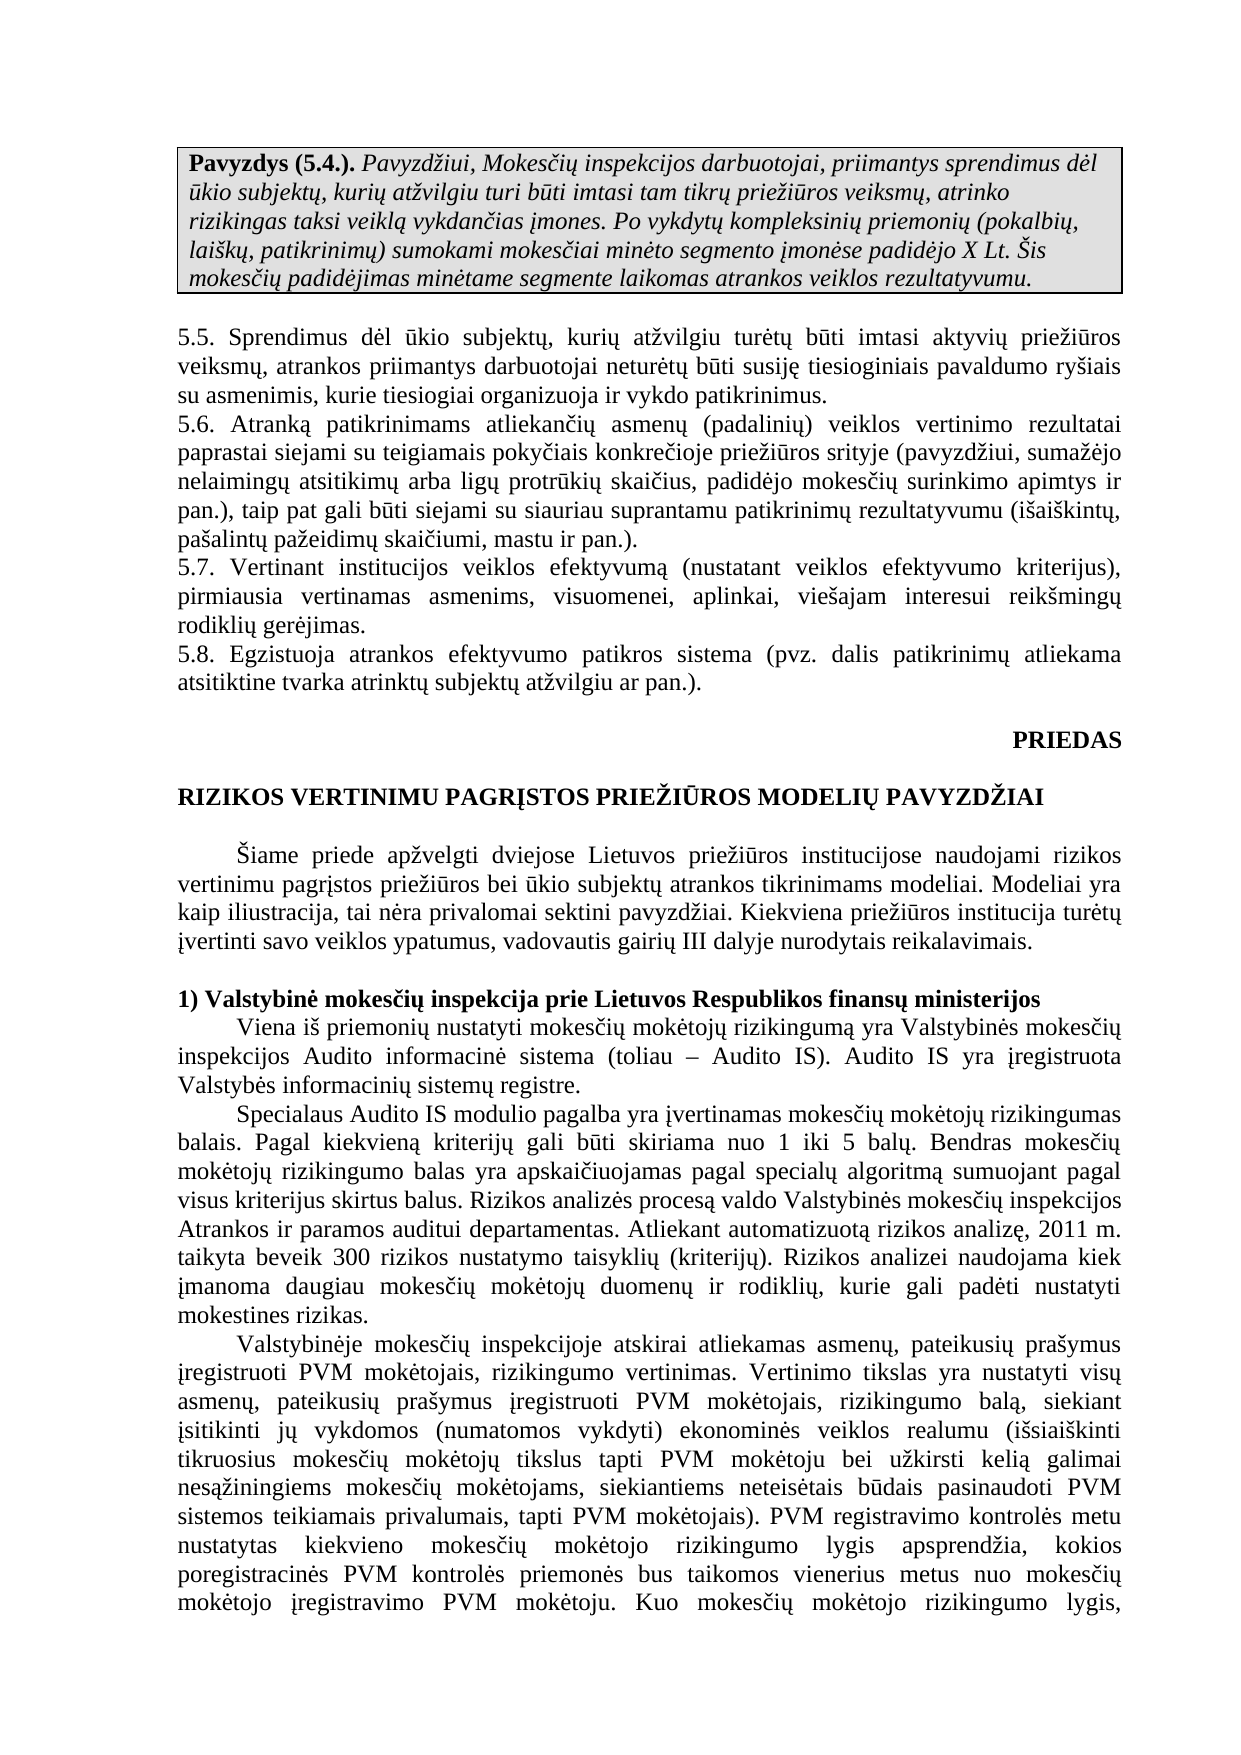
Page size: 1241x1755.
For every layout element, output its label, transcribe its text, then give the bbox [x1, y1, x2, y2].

text Šiame priede apžvelgti dviejose Lietuvos priežiūros institucijose naudojami rizikos vertinimu pagrįstos priežiūros bei ūkio subjektų atrankos tikrinimams modeliai. Modeliai yra kaip iliustracija, tai nėra privalomai sektini pavyzdžiai. Kiekviena priežiūros institucija turėtų įvertinti savo veiklos ypatumus, vadovautis gairių III dalyje nurodytais reikalavimais. [177, 840, 1122, 955]
text 1) Valstybinė mokesčių inspekcija prie Lietuvos Respublikos finansų ministerijos [177, 984, 1122, 1012]
text 5.5. Sprendimus dėl ūkio subjektų, kurių atžvilgiu turėtų būti imtasi aktyvių priežiūros veiksmų, atrankos priimantys darbuotojai neturėtų būti susiję tiesioginiais pavaldumo ryšiais su asmenimis, kurie tiesiogiai organizuoja ir vykdo patikrinimus. [177, 322, 1122, 409]
text Specialaus Audito IS modulio pagalba yra įvertinamas mokesčių mokėtojų rizikingumas balais. Pagal kiekvieną kriterijų gali būti skiriama nuo 1 iki 5 balų. Bendras mokesčių mokėtojų rizikingumo balas yra apskaičiuojamas pagal specialų algoritmą sumuojant pagal visus kriterijus skirtus balus. Rizikos analizės procesą valdo Valstybinės mokesčių inspekcijos Atrankos ir paramos auditui departamentas. Atliekant automatizuotą rizikos analizę, 2011 m. taikyta beveik 300 rizikos nustatymo taisyklių (kriterijų). Rizikos analizei naudojama kiek įmanoma daugiau mokesčių mokėtojų duomenų ir rodiklių, kurie gali padėti nustatyti mokestines rizikas. [177, 1099, 1122, 1329]
text 5.6. Atranką patikrinimams atliekančių asmenų (padalinių) veiklos vertinimo rezultatai paprastai siejami su teigiamais pokyčiais konkrečioje priežiūros srityje (pavyzdžiui, sumažėjo nelaimingų atsitikimų arba ligų protrūkių skaičius, padidėjo mokesčių surinkimo apimtys ir pan.), taip pat gali būti siejami su siauriau suprantamu patikrinimų rezultatyvumu (išaiškintų, pašalintų pažeidimų skaičiumi, mastu ir pan.). [177, 409, 1122, 552]
text 5.8. Egzistuoja atrankos efektyvumo patikros sistema (pvz. dalis patikrinimų atliekama atsitiktine tvarka atrinktų subjektų atžvilgiu ar pan.). [177, 639, 1122, 696]
table_header Pavyzdys (5.4.). Pavyzdžiui, Mokesčių inspekcijos darbuotojai, priimantys sprendimus dėl ūkio subjektų, kurių atžvilgiu turi būti imtasi tam tikrų priežiūros veiksmų, atrinko rizikingas taksi veiklą vykdančias įmones. Po vykdytų kompleksinių priemonių (pokalbių, laiškų, patikrinimų) sumokami mokesčiai minėto segmento įmonėse padidėjo X Lt. Šis mokesčių padidėjimas minėtame segmente laikomas atrankos veiklos rezultatyvumu. [178, 148, 1121, 292]
text RIZIKOS VERTINIMU PAGRĮSTOS PRIEŽIŪROS MODELIŲ PAVYZDŽIAI [177, 782, 1122, 811]
text Viena iš priemonių nustatyti mokesčių mokėtojų rizikingumą yra Valstybinės mokesčių inspekcijos Audito informacinė sistema (toliau – Audito IS). Audito IS yra įregistruota Valstybės informacinių sistemų registre. [177, 1012, 1122, 1099]
text Valstybinėje mokesčių inspekcijoje atskirai atliekamas asmenų, pateikusių prašymus įregistruoti PVM mokėtojais, rizikingumo vertinimas. Vertinimo tikslas yra nustatyti visų asmenų, pateikusių prašymus įregistruoti PVM mokėtojais, rizikingumo balą, siekiant įsitikinti jų vykdomos (numatomos vykdyti) ekonominės veiklos realumu (išsiaiškinti tikruosius mokesčių mokėtojų tikslus tapti PVM mokėtoju bei užkirsti kelią galimai nesąžiningiems mokesčių mokėtojams, siekiantiems neteisėtais būdais pasinaudoti PVM sistemos teikiamais privalumais, tapti PVM mokėtojais). PVM registravimo kontrolės metu nustatytas kiekvieno mokesčių mokėtojo rizikingumo lygis apsprendžia, kokios poregistracinės PVM kontrolės priemonės bus taikomos vienerius metus nuo mokesčių mokėtojo įregistravimo PVM mokėtoju. Kuo mokesčių mokėtojo rizikingumo lygis, [177, 1329, 1122, 1616]
text 5.7. Vertinant institucijos veiklos efektyvumą (nustatant veiklos efektyvumo kriterijus), pirmiausia vertinamas asmenims, visuomenei, aplinkai, viešajam interesui reikšmingų rodiklių gerėjimas. [177, 552, 1122, 639]
text PRIEDAS [177, 725, 1122, 754]
